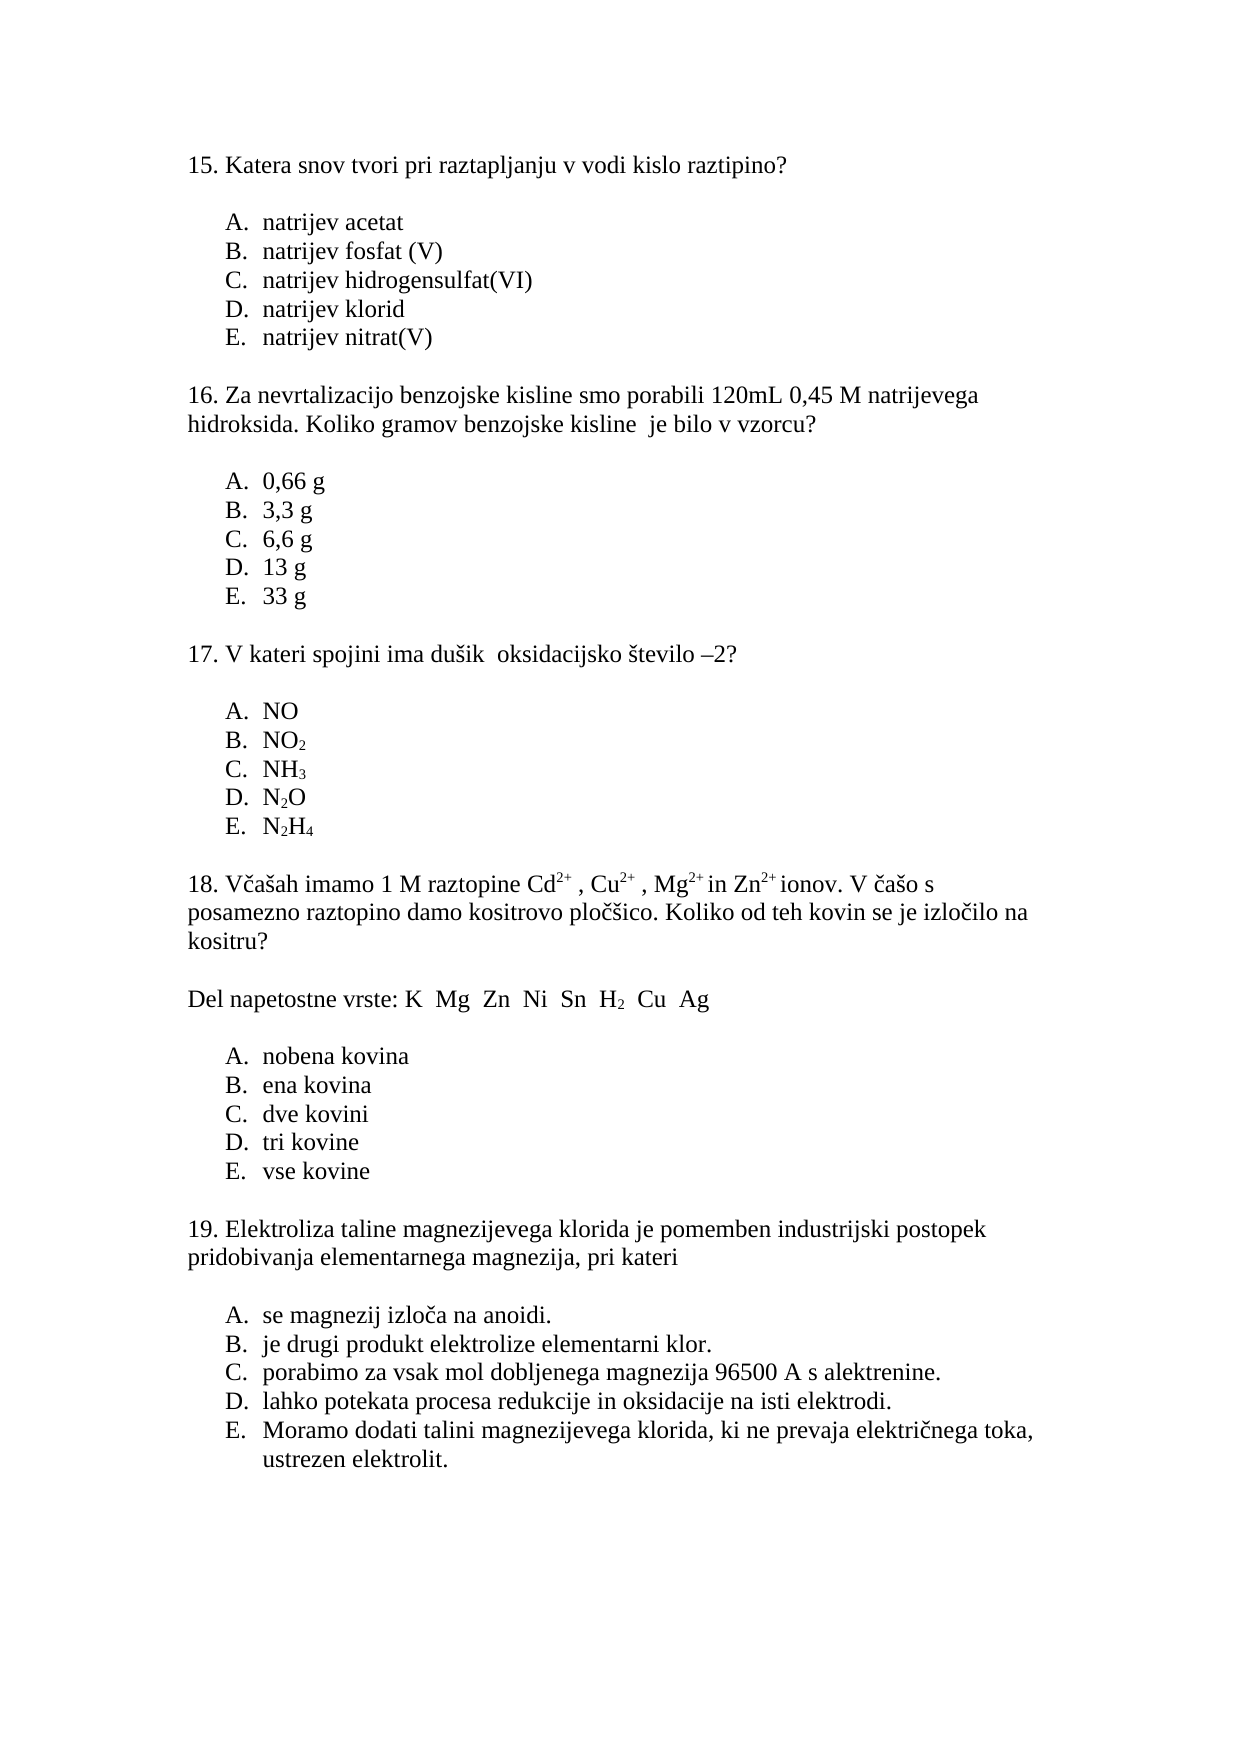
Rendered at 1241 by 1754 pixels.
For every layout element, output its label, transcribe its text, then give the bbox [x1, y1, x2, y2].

list NH3 [225, 754, 1053, 782]
list natrijev fosfat (V) [225, 236, 1053, 265]
list dve kovini [225, 1099, 1053, 1127]
text Del napetostne vrste: K Mg Zn Ni Sn H2 Cu Ag [187, 984, 1053, 1012]
list nobena kovina [225, 1041, 1053, 1070]
text 18. Včašah imamo 1 M raztopine Cd2+ , Cu2+ , Mg2+ in Zn2+ ionov. V čašo s posamezno raztopino damo kositrovo pločšico. Koliko od teh kovin se je izločilo na kositru? [187, 869, 1053, 955]
list 6,6 g [225, 524, 1053, 552]
text 19. Elektroliza taline magnezijevega klorida je pomemben industrijski postopek pridobivanja elementarnega magnezija, pri kateri [187, 1214, 1053, 1271]
list vse kovine [225, 1156, 1053, 1185]
list natrijev acetat [225, 207, 1053, 236]
list N2O [225, 782, 1053, 811]
text 17. V kateri spojini ima dušik oksidacijsko število –2? [187, 639, 1053, 667]
list lahko potekata procesa redukcije in oksidacije na isti elektrodi. [225, 1386, 1053, 1415]
list 0,66 g [225, 466, 1053, 495]
list 13 g [225, 552, 1053, 581]
list NO [225, 696, 1053, 725]
list Moramo dodati talini magnezijevega klorida, ki ne prevaja električnega toka, ustrezen elektrolit. [225, 1415, 1053, 1472]
text 15. Katera snov tvori pri raztapljanju v vodi kislo raztipino? [187, 150, 1053, 179]
list ena kovina [225, 1070, 1053, 1099]
text 16. Za nevrtalizacijo benzojske kisline smo porabili 120mL 0,45 M natrijevega hidroksida. Koliko gramov benzojske kisline je bilo v vzorcu? [187, 380, 1053, 437]
list NO2 [225, 725, 1053, 754]
list 3,3 g [225, 495, 1053, 524]
list porabimo za vsak mol dobljenega magnezija 96500 A s alektrenine. [225, 1357, 1053, 1386]
list tri kovine [225, 1127, 1053, 1156]
list 33 g [225, 581, 1053, 610]
list se magnezij izloča na anoidi. [225, 1300, 1053, 1329]
list natrijev nitrat(V) [225, 322, 1053, 351]
list N2H4 [225, 811, 1053, 840]
list natrijev klorid [225, 294, 1053, 322]
list natrijev hidrogensulfat(VI) [225, 265, 1053, 294]
list je drugi produkt elektrolize elementarni klor. [225, 1329, 1053, 1357]
